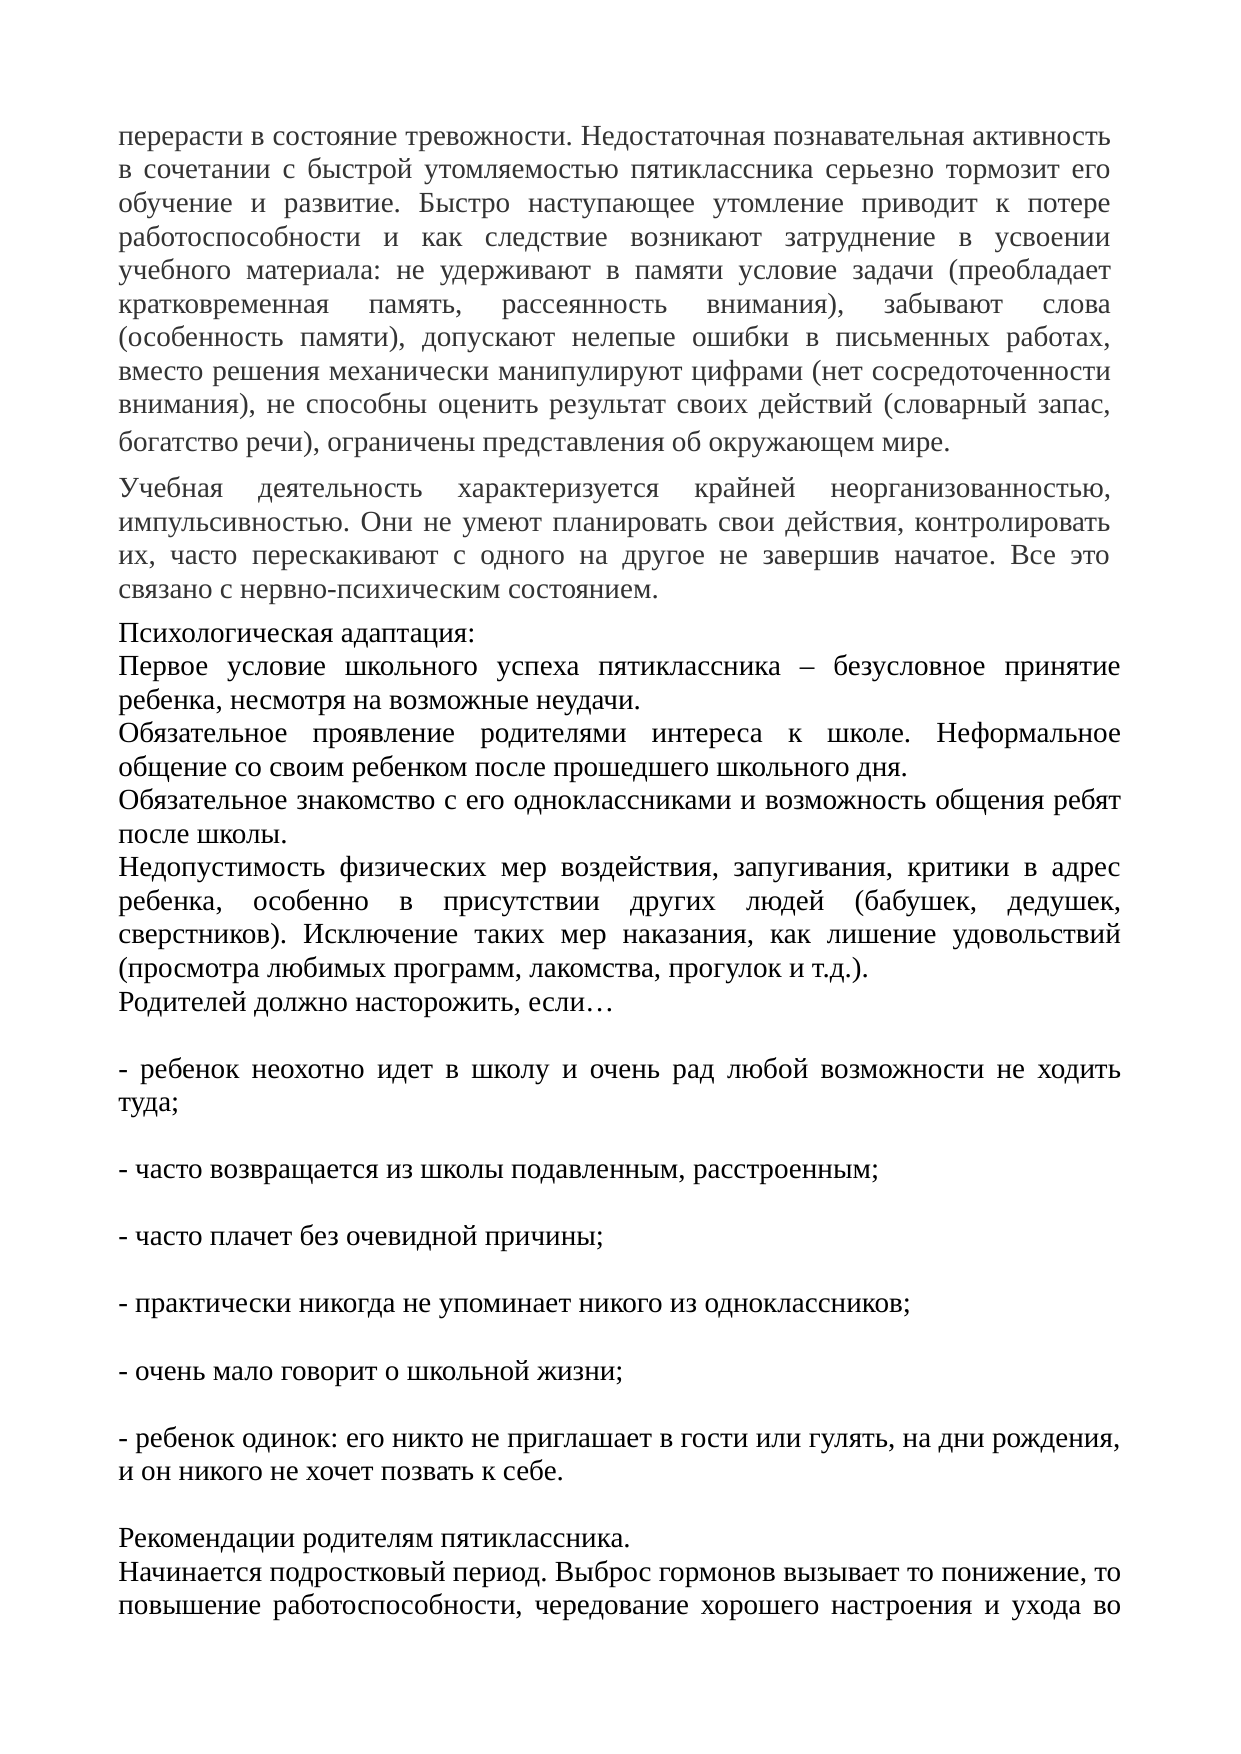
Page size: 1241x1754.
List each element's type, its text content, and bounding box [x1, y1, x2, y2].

text Учебная деятельность характеризуется крайней неорганизованностью, импульсивностью. Они не умеют планировать свои действия, контролировать их, часто перескакивают с одного на другое не завершив начатое. Все это связано с нервно-психическим состоянием. [118, 470, 1112, 604]
text - ребенок одинок: его никто не приглашает в гости или гулять, на дни рождения, и он никого не хочет позвать к себе. [118, 1420, 1122, 1487]
text - часто возвращается из школы подавленным, расстроенным; [118, 1151, 1122, 1185]
text Недопустимость физических мер воздействия, запугивания, критики в адрес ребенка, особенно в присутствии других людей (бабушек, дедушек, сверстников). Исключение таких мер наказания, как лишение удовольствий (просмотра любимых программ, лакомства, прогулок и т.д.). [118, 849, 1122, 984]
text Психологическая адаптация: [118, 615, 1122, 648]
text перерасти в состояние тревожности. Недостаточная познавательная активность в сочетании с быстрой утомляемостью пятиклассника серьезно тормозит его обучение и развитие. Быстро наступающее утомление приводит к потере работоспособности и как следствие возникают затруднение в усвоении учебного материала: не удерживают в памяти условие задачи (преобладает кратковременная память, рассеянность внимания), забывают слова (особенность памяти), допускают нелепые ошибки в письменных работах, вместо решения механически манипулируют цифрами (нет сосредоточенности внимания), не способны оценить результат своих действий (словарный запас, богатство речи), ограничены представления об окружающем мире. [118, 118, 1112, 460]
text - очень мало говорит о школьной жизни; [118, 1353, 1122, 1386]
text Обязательное проявление родителями интереса к школе. Неформальное общение со своим ребенком после прошедшего школьного дня. [118, 715, 1122, 782]
text Рекомендации родителям пятиклассника. [118, 1520, 1122, 1554]
text - ребенок неохотно идет в школу и очень рад любой возможности не ходить туда; [118, 1051, 1122, 1118]
text Родителей должно насторожить, если… [118, 984, 1122, 1017]
text Начинается подростковый период. Выброс гормонов вызывает то понижение, то повышение работоспособности, чередование хорошего настроения и ухода во [118, 1554, 1122, 1621]
text Первое условие школьного успеха пятиклассника – безусловное принятие ребенка, несмотря на возможные неудачи. [118, 648, 1122, 715]
text - часто плачет без очевидной причины; [118, 1218, 1122, 1252]
text - практически никогда не упоминает никого из одноклассников; [118, 1286, 1122, 1319]
text Обязательное знакомство с его одноклассниками и возможность общения ребят после школы. [118, 782, 1122, 849]
